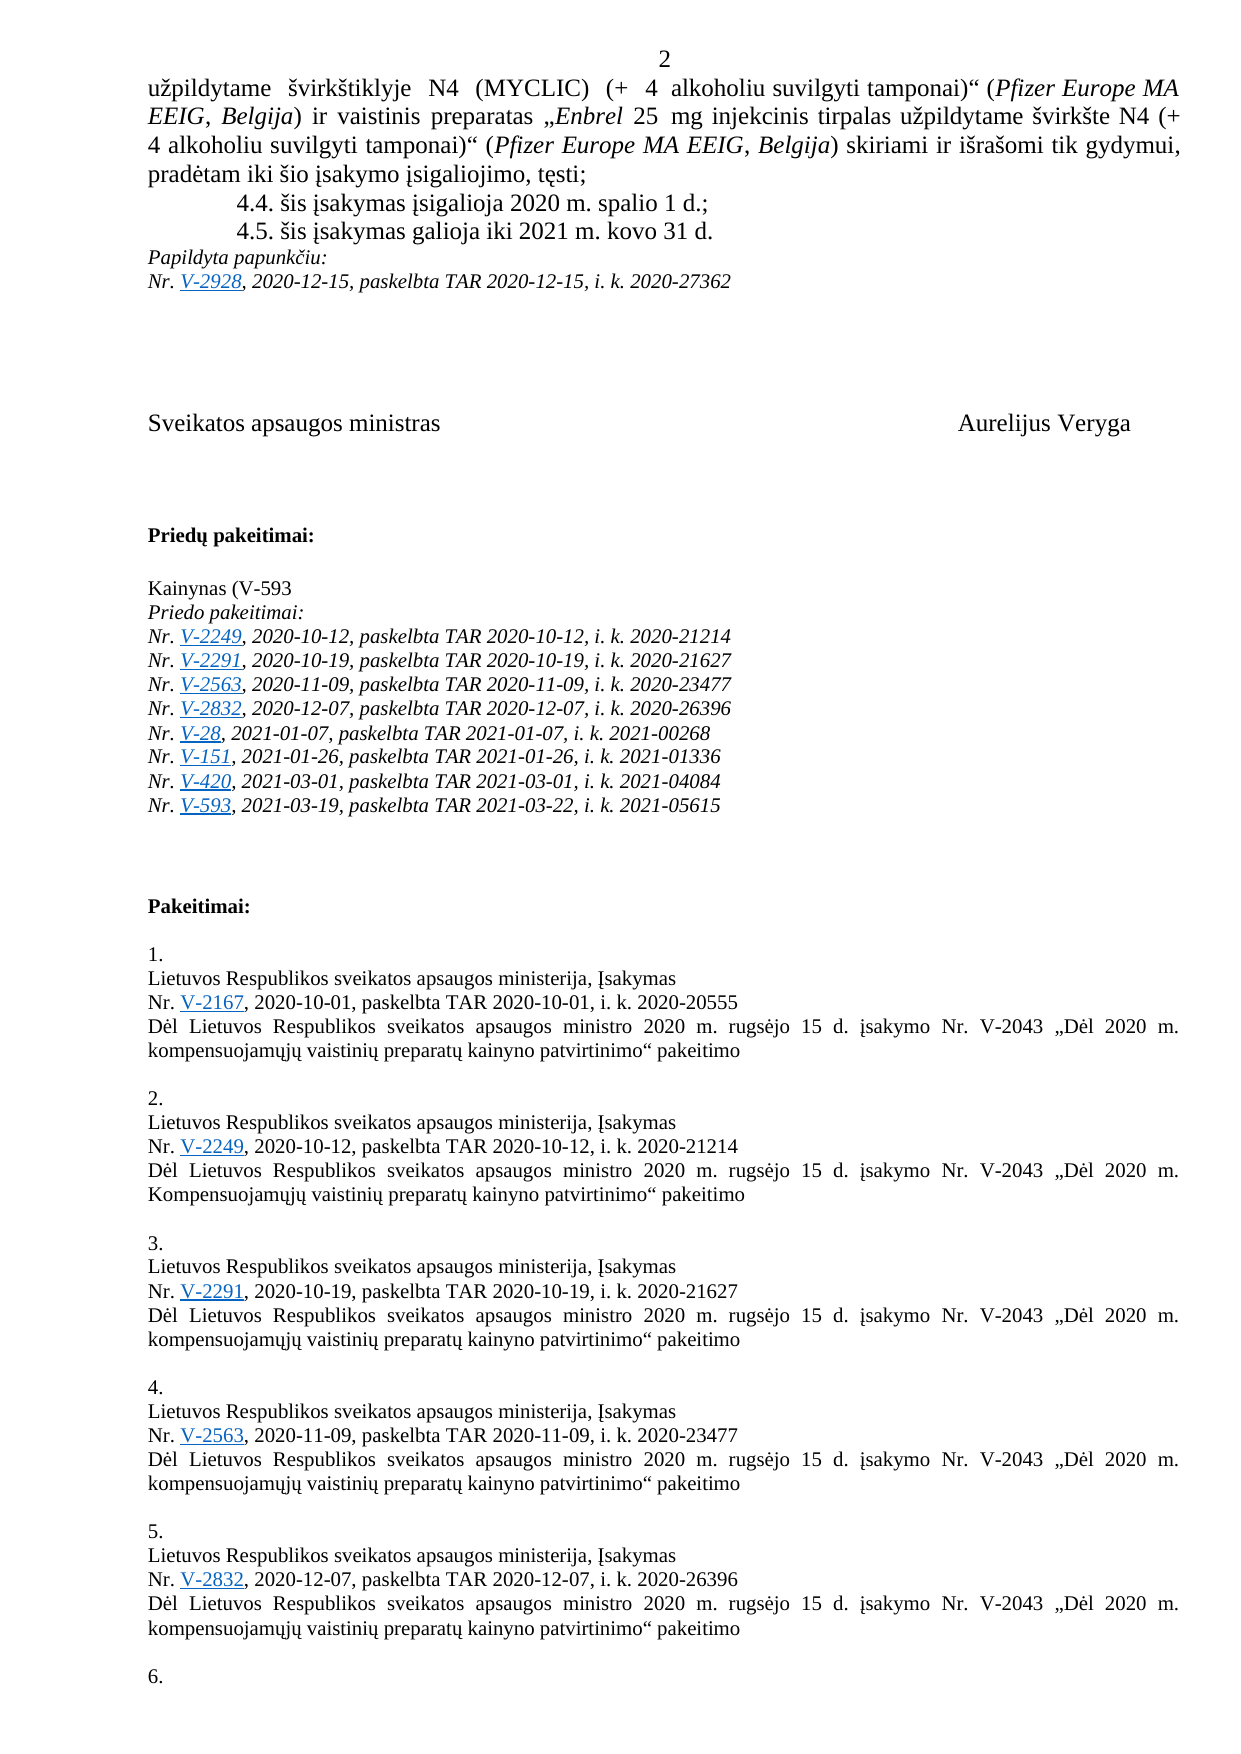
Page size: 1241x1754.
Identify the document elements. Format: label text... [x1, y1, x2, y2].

text Lietuvos Respublikos sveikatos apsaugos ministerija, Įsakymas [148, 1254, 1181, 1278]
text Nr. V-2291, 2020-10-19, paskelbta TAR 2020-10-19, i. k. 2020-21627 [148, 648, 1181, 672]
text Dėl Lietuvos Respublikos sveikatos apsaugos ministro 2020 m. rugsėjo 15 d. įsakymo Nr. V-2043 „Dėl 2020 m. kompensuojamųjų vaistinių preparatų kainyno patvirtinimo“ pakeitimo [148, 1591, 1181, 1639]
text 4.4. šis įsakymas įsigalioja 2020 m. spalio 1 d.; [148, 188, 1181, 216]
text Nr. V-2249, 2020-10-12, paskelbta TAR 2020-10-12, i. k. 2020-21214 [148, 624, 1181, 648]
text Nr. V-2563, 2020-11-09, paskelbta TAR 2020-11-09, i. k. 2020-23477 [148, 1423, 1181, 1447]
text Nr. V-2249, 2020-10-12, paskelbta TAR 2020-10-12, i. k. 2020-21214 [148, 1134, 1181, 1158]
text Nr. V-2291, 2020-10-19, paskelbta TAR 2020-10-19, i. k. 2020-21627 [148, 1278, 1181, 1303]
text 3. [148, 1230, 1181, 1254]
text Nr. V-2563, 2020-11-09, paskelbta TAR 2020-11-09, i. k. 2020-23477 [148, 672, 1181, 696]
text užpildytame švirkštiklyje N4 (MYCLIC) (+ 4 alkoholiu suvilgyti tamponai)“ (Pfizer Europe MA EEIG, Belgija) ir vaistinis preparatas „Enbrel 25 mg injekcinis tirpalas užpildytame švirkšte N4 (+ 4 alkoholiu suvilgyti tamponai)“ (Pfizer Europe MA EEIG, Belgija) skiriami ir išrašomi tik gydymui, pradėtam iki šio įsakymo įsigaliojimo, tęsti; [148, 73, 1181, 188]
text 1. [148, 942, 1181, 966]
text Priedų pakeitimai: [148, 523, 1181, 547]
text Nr. V-151, 2021-01-26, paskelbta TAR 2021-01-26, i. k. 2021-01336 [148, 744, 1181, 768]
text Sveikatos apsaugos ministras Aurelijus Veryga [148, 408, 1181, 437]
text Lietuvos Respublikos sveikatos apsaugos ministerija, Įsakymas [148, 966, 1181, 990]
text Nr. V-28, 2021-01-07, paskelbta TAR 2021-01-07, i. k. 2021-00268 [148, 720, 1181, 744]
text 6. [148, 1663, 1181, 1688]
text Pakeitimai: [148, 893, 1181, 918]
text Nr. V-2832, 2020-12-07, paskelbta TAR 2020-12-07, i. k. 2020-26396 [148, 1567, 1181, 1591]
text Nr. V-2167, 2020-10-01, paskelbta TAR 2020-10-01, i. k. 2020-20555 [148, 990, 1181, 1014]
text Dėl Lietuvos Respublikos sveikatos apsaugos ministro 2020 m. rugsėjo 15 d. įsakymo Nr. V-2043 „Dėl 2020 m. kompensuojamųjų vaistinių preparatų kainyno patvirtinimo“ pakeitimo [148, 1303, 1181, 1351]
text Dėl Lietuvos Respublikos sveikatos apsaugos ministro 2020 m. rugsėjo 15 d. įsakymo Nr. V-2043 „Dėl 2020 m. kompensuojamųjų vaistinių preparatų kainyno patvirtinimo“ pakeitimo [148, 1014, 1181, 1062]
text Nr. V-593, 2021-03-19, paskelbta TAR 2021-03-22, i. k. 2021-05615 [148, 793, 1181, 817]
text Nr. V-2832, 2020-12-07, paskelbta TAR 2020-12-07, i. k. 2020-26396 [148, 696, 1181, 720]
text 4.5. šis įsakymas galioja iki 2021 m. kovo 31 d. [148, 216, 1181, 245]
text Papildyta papunkčiu: [148, 245, 1181, 269]
text 2. [148, 1086, 1181, 1110]
text Dėl Lietuvos Respublikos sveikatos apsaugos ministro 2020 m. rugsėjo 15 d. įsakymo Nr. V-2043 „Dėl 2020 m. Kompensuojamųjų vaistinių preparatų kainyno patvirtinimo“ pakeitimo [148, 1158, 1181, 1206]
text Lietuvos Respublikos sveikatos apsaugos ministerija, Įsakymas [148, 1543, 1181, 1567]
text 5. [148, 1519, 1181, 1543]
text Kainynas (V-593 [148, 576, 1181, 600]
text Dėl Lietuvos Respublikos sveikatos apsaugos ministro 2020 m. rugsėjo 15 d. įsakymo Nr. V-2043 „Dėl 2020 m. kompensuojamųjų vaistinių preparatų kainyno patvirtinimo“ pakeitimo [148, 1447, 1181, 1495]
text Priedo pakeitimai: [148, 600, 1181, 624]
text Nr. V-420, 2021-03-01, paskelbta TAR 2021-03-01, i. k. 2021-04084 [148, 768, 1181, 793]
text 4. [148, 1375, 1181, 1399]
text Nr. V-2928, 2020-12-15, paskelbta TAR 2020-12-15, i. k. 2020-27362 [148, 269, 1181, 293]
text Lietuvos Respublikos sveikatos apsaugos ministerija, Įsakymas [148, 1399, 1181, 1423]
text Lietuvos Respublikos sveikatos apsaugos ministerija, Įsakymas [148, 1110, 1181, 1134]
